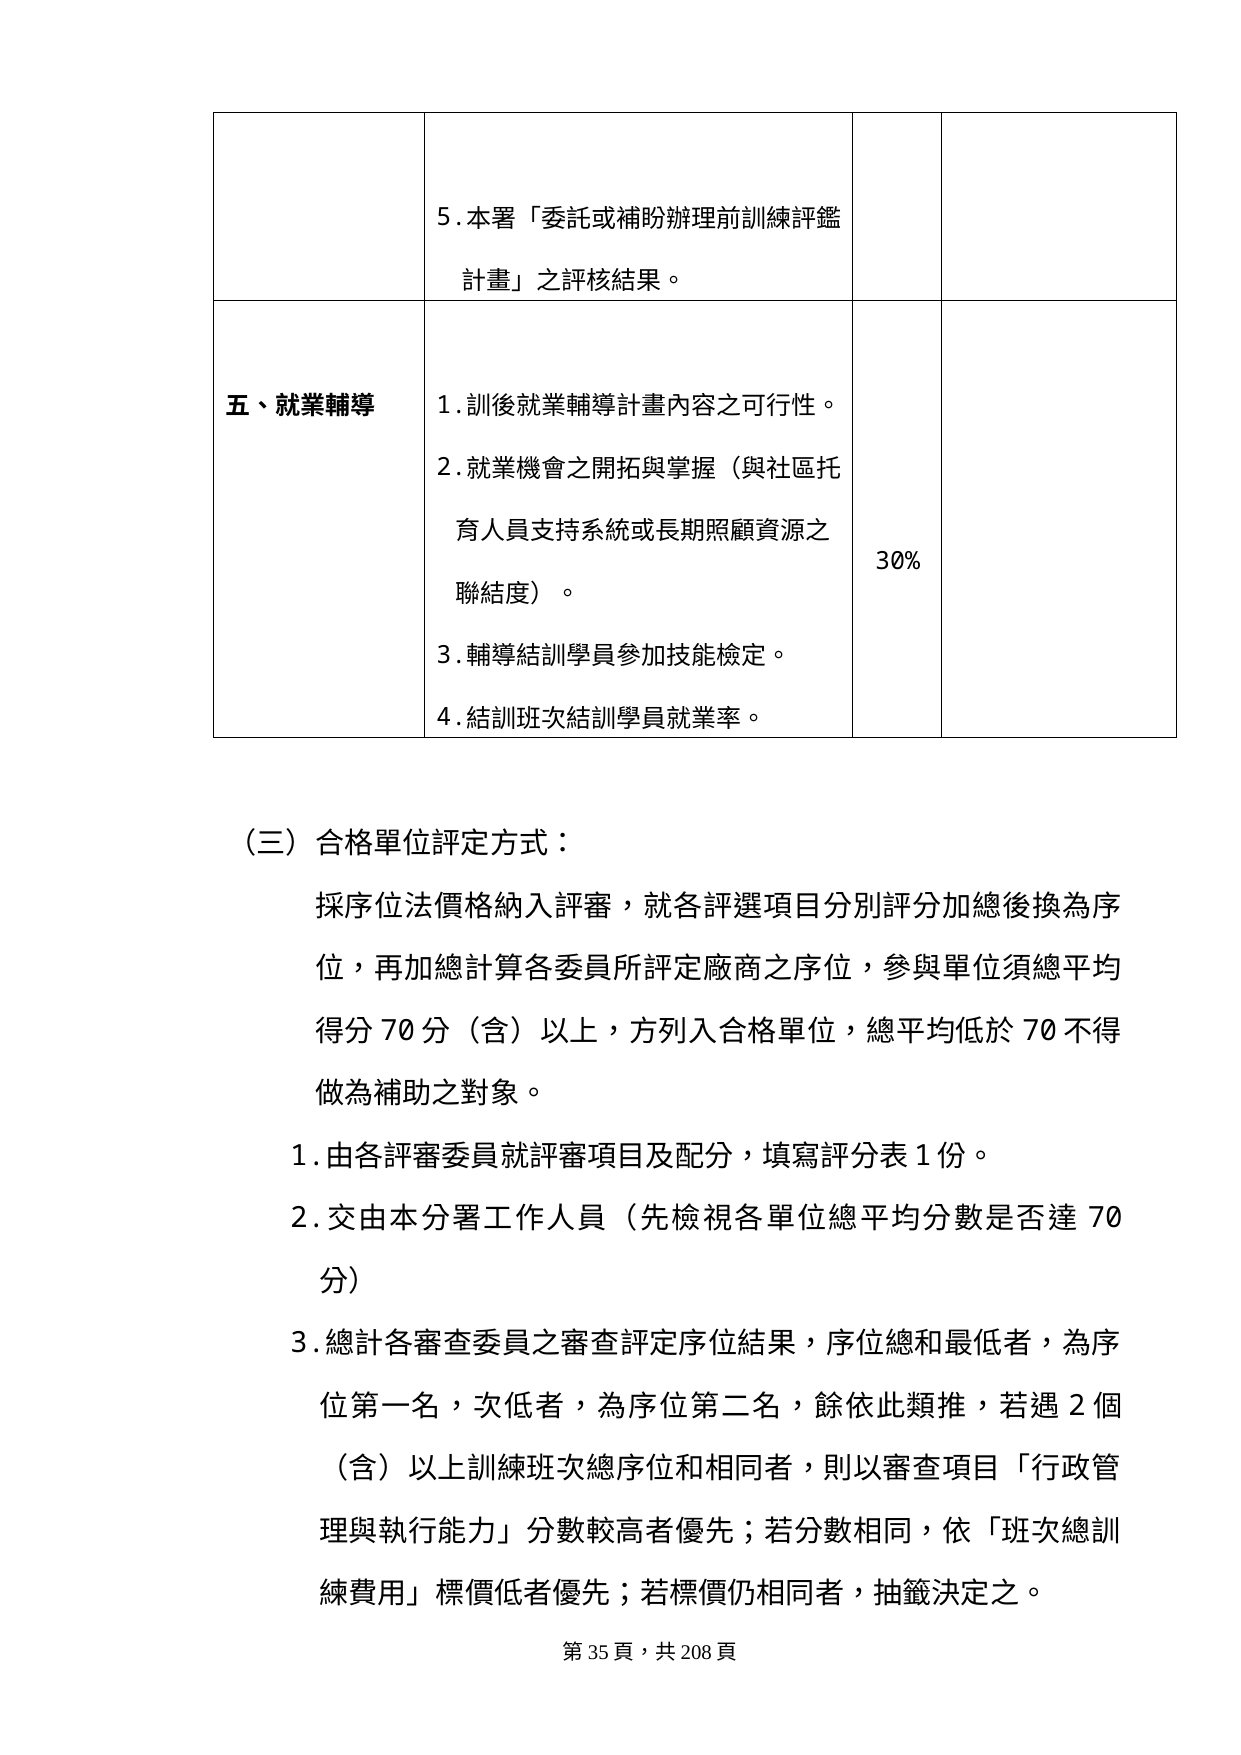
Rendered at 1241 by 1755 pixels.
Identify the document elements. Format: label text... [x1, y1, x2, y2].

table_cell [853, 113, 941, 299]
table_cell 30% [853, 301, 941, 737]
text 2.交由本分署工作人員（先檢視各單位總平均分數是否達70分） [290, 1174, 1122, 1299]
text 採序位法價格納入評審，就各評選項目分別評分加總後換為序位，再加總計算各委員所評定廠商之序位，參與單位須總平均得分70分（含）以上，方列入合格單位，總平均低於70不得做為補助之對象。 [315, 862, 1122, 1112]
table_cell 1.訓後就業輔導計畫內容之可行性。 2.就業機會之開拓與掌握（與社區托育人員支持系統或長期照顧資源之聯結度）。 3.輔導結訓學員參加技能檢定。 4.結訓班次結訓學員就業率。 [425, 301, 852, 737]
table_cell [214, 113, 424, 299]
table_cell [942, 113, 1176, 299]
text （三）合格單位評定方式： [227, 799, 1122, 862]
table_cell 五、就業輔導 [214, 301, 424, 737]
text 3.總計各審查委員之審查評定序位結果，序位總和最低者，為序位第一名，次低者，為序位第二名，餘依此類推，若遇2個（含）以上訓練班次總序位和相同者，則以審查項目「行政管理與執行能力」分數較高者優先；若分數相同，依「班次總訓練費用」標價低者優先；若標價仍相同者，抽籤決定之。 [290, 1299, 1122, 1612]
text 1.由各評審委員就評審項目及配分，填寫評分表1份。 [290, 1112, 1122, 1174]
table_cell 5.本署「委託或補盼辦理前訓練評鑑計畫」之評核結果。 [425, 113, 852, 299]
table_cell [942, 301, 1176, 737]
